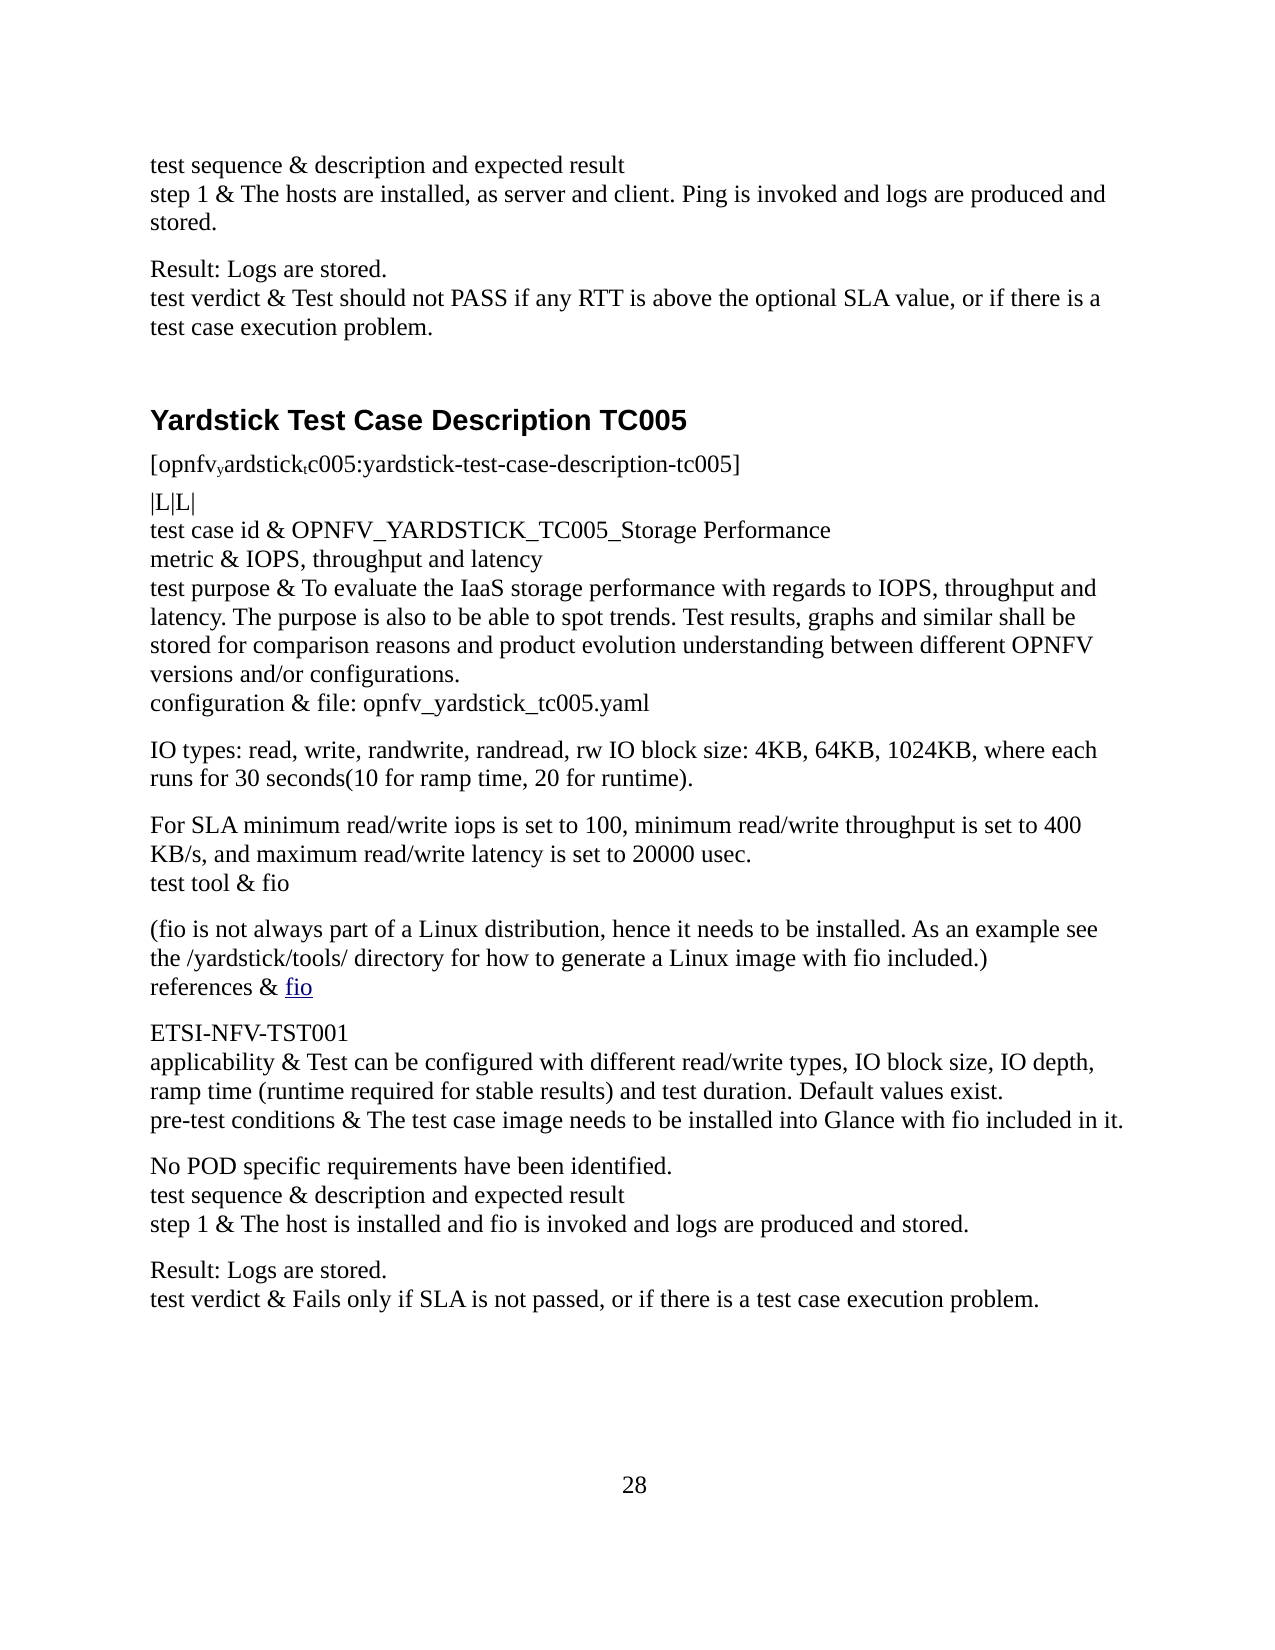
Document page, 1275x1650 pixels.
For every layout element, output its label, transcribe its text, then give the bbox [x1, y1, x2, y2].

text No POD specific requirements have been identified. test sequence & description and expected result step 1 & The host is installed and fio is invoked and logs are produced and stored. [150, 1151, 1125, 1238]
text [opnfvyardsticktc005:yardstick-test-case-description-tc005] [150, 449, 1125, 478]
text |L|L| test case id & OPNFV_YARDSTICK_TC005_Storage Performance metric & IOPS, throughput and latency test purpose & To evaluate the IaaS storage performance with regards to IOPS, throughput and latency. The purpose is also to be able to spot trends. Test results, graphs and similar shall be stored for comparison reasons and product evolution understanding between different OPNFV versions and/or configurations. configuration & file: opnfv_yardstick_tc005.yaml [150, 487, 1125, 717]
text IO types: read, write, randwrite, randread, rw IO block size: 4KB, 64KB, 1024KB, where each runs for 30 seconds(10 for ramp time, 20 for runtime). [150, 735, 1125, 792]
text ETSI-NFV-TST001 applicability & Test can be configured with different read/write types, IO block size, IO depth, ramp time (runtime required for stable results) and test duration. Default values exist. pre-test conditions & The test case image needs to be installed into Glance with fio included in it. [150, 1018, 1125, 1133]
text Result: Logs are stored. test verdict & Test should not PASS if any RTT is above the optional SLA value, or if there is a test case execution problem. [150, 254, 1125, 369]
subtitle Yardstick Test Case Description TC005 [150, 403, 1125, 437]
text Result: Logs are stored. test verdict & Fails only if SLA is not passed, or if there is a test case execution problem. [150, 1256, 1125, 1342]
text test sequence & description and expected result step 1 & The hosts are installed, as server and client. Ping is invoked and logs are produced and stored. [150, 150, 1125, 236]
text For SLA minimum read/write iops is set to 100, minimum read/write throughput is set to 400 KB/s, and maximum read/write latency is set to 20000 usec. test tool & fio [150, 810, 1125, 896]
text (fio is not always part of a Linux distribution, hence it needs to be installed. As an example see the /yardstick/tools/ directory for how to generate a Linux image with fio included.) references & fio [150, 914, 1125, 1001]
